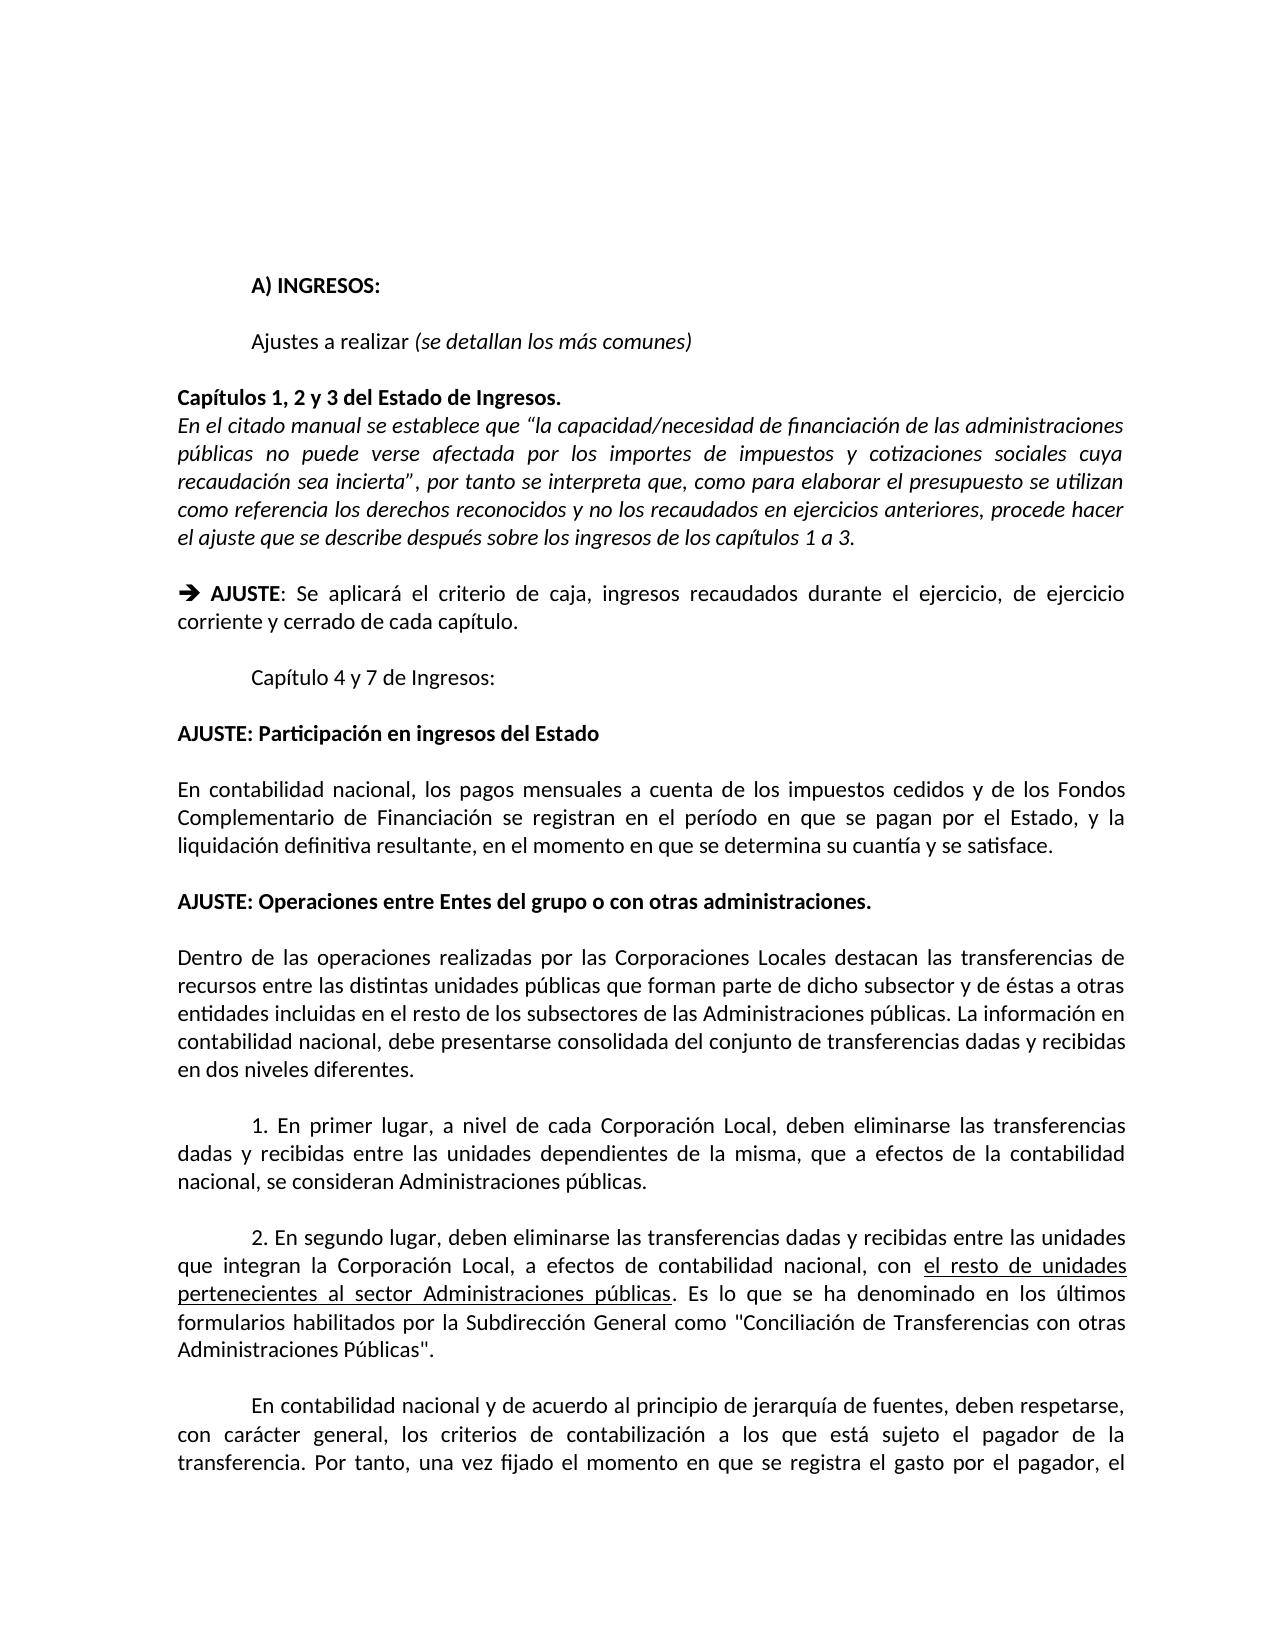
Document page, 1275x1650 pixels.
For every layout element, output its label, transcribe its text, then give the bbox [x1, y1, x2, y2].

text  AJUSTE: Se aplicará el criterio de caja, ingresos recaudados durante el ejercicio, de ejercicio corriente y cerrado de cada capítulo. [177, 579, 1127, 635]
text 1. En primer lugar, a nivel de cada Corporación Local, deben eliminarse las transferencias dadas y recibidas entre las unidades dependientes de la misma, que a efectos de la contabilidad nacional, se consideran Administraciones públicas. [177, 1111, 1127, 1196]
text A) INGRESOS: [177, 271, 1127, 299]
text Ajustes a realizar (se detallan los más comunes) [177, 327, 1127, 355]
text AJUSTE: Operaciones entre Entes del grupo o con otras administraciones. [177, 887, 1127, 915]
text En el citado manual se establece que “la capacidad/necesidad de financiación de las administraciones públicas no puede verse afectada por los importes de impuestos y cotizaciones sociales cuya recaudación sea incierta”, por tanto se interpreta que, como para elaborar el presupuesto se utilizan como referencia los derechos reconocidos y no los recaudados en ejercicios anteriores, procede hacer el ajuste que se describe después sobre los ingresos de los capítulos 1 a 3. [177, 411, 1127, 551]
text 2. En segundo lugar, deben eliminarse las transferencias dadas y recibidas entre las unidades que integran la Corporación Local, a efectos de contabilidad nacional, con el resto de unidades pertenecientes al sector Administraciones públicas. Es lo que se ha denominado en los últimos formularios habilitados por la Subdirección General como "Conciliación de Transferencias con otras Administraciones Públicas". [177, 1223, 1127, 1364]
text En contabilidad nacional y de acuerdo al principio de jerarquía de fuentes, deben respetarse, con carácter general, los criterios de contabilización a los que está sujeto el pagador de la transferencia. Por tanto, una vez fijado el momento en que se registra el gasto por el pagador, el [177, 1392, 1127, 1476]
text Capítulo 4 y 7 de Ingresos: [177, 663, 1123, 691]
text AJUSTE: Participación en ingresos del Estado [177, 719, 1127, 747]
text En contabilidad nacional, los pagos mensuales a cuenta de los impuestos cedidos y de los Fondos Complementario de Financiación se registran en el período en que se pagan por el Estado, y la liquidación definitiva resultante, en el momento en que se determina su cuantía y se satisface. [177, 775, 1127, 859]
text Dentro de las operaciones realizadas por las Corporaciones Locales destacan las transferencias de recursos entre las distintas unidades públicas que forman parte de dicho subsector y de éstas a otras entidades incluidas en el resto de los subsectores de las Administraciones públicas. La información en contabilidad nacional, debe presentarse consolidada del conjunto de transferencias dadas y recibidas en dos niveles diferentes. [177, 943, 1127, 1083]
text Capítulos 1, 2 y 3 del Estado de Ingresos. [177, 383, 1127, 411]
